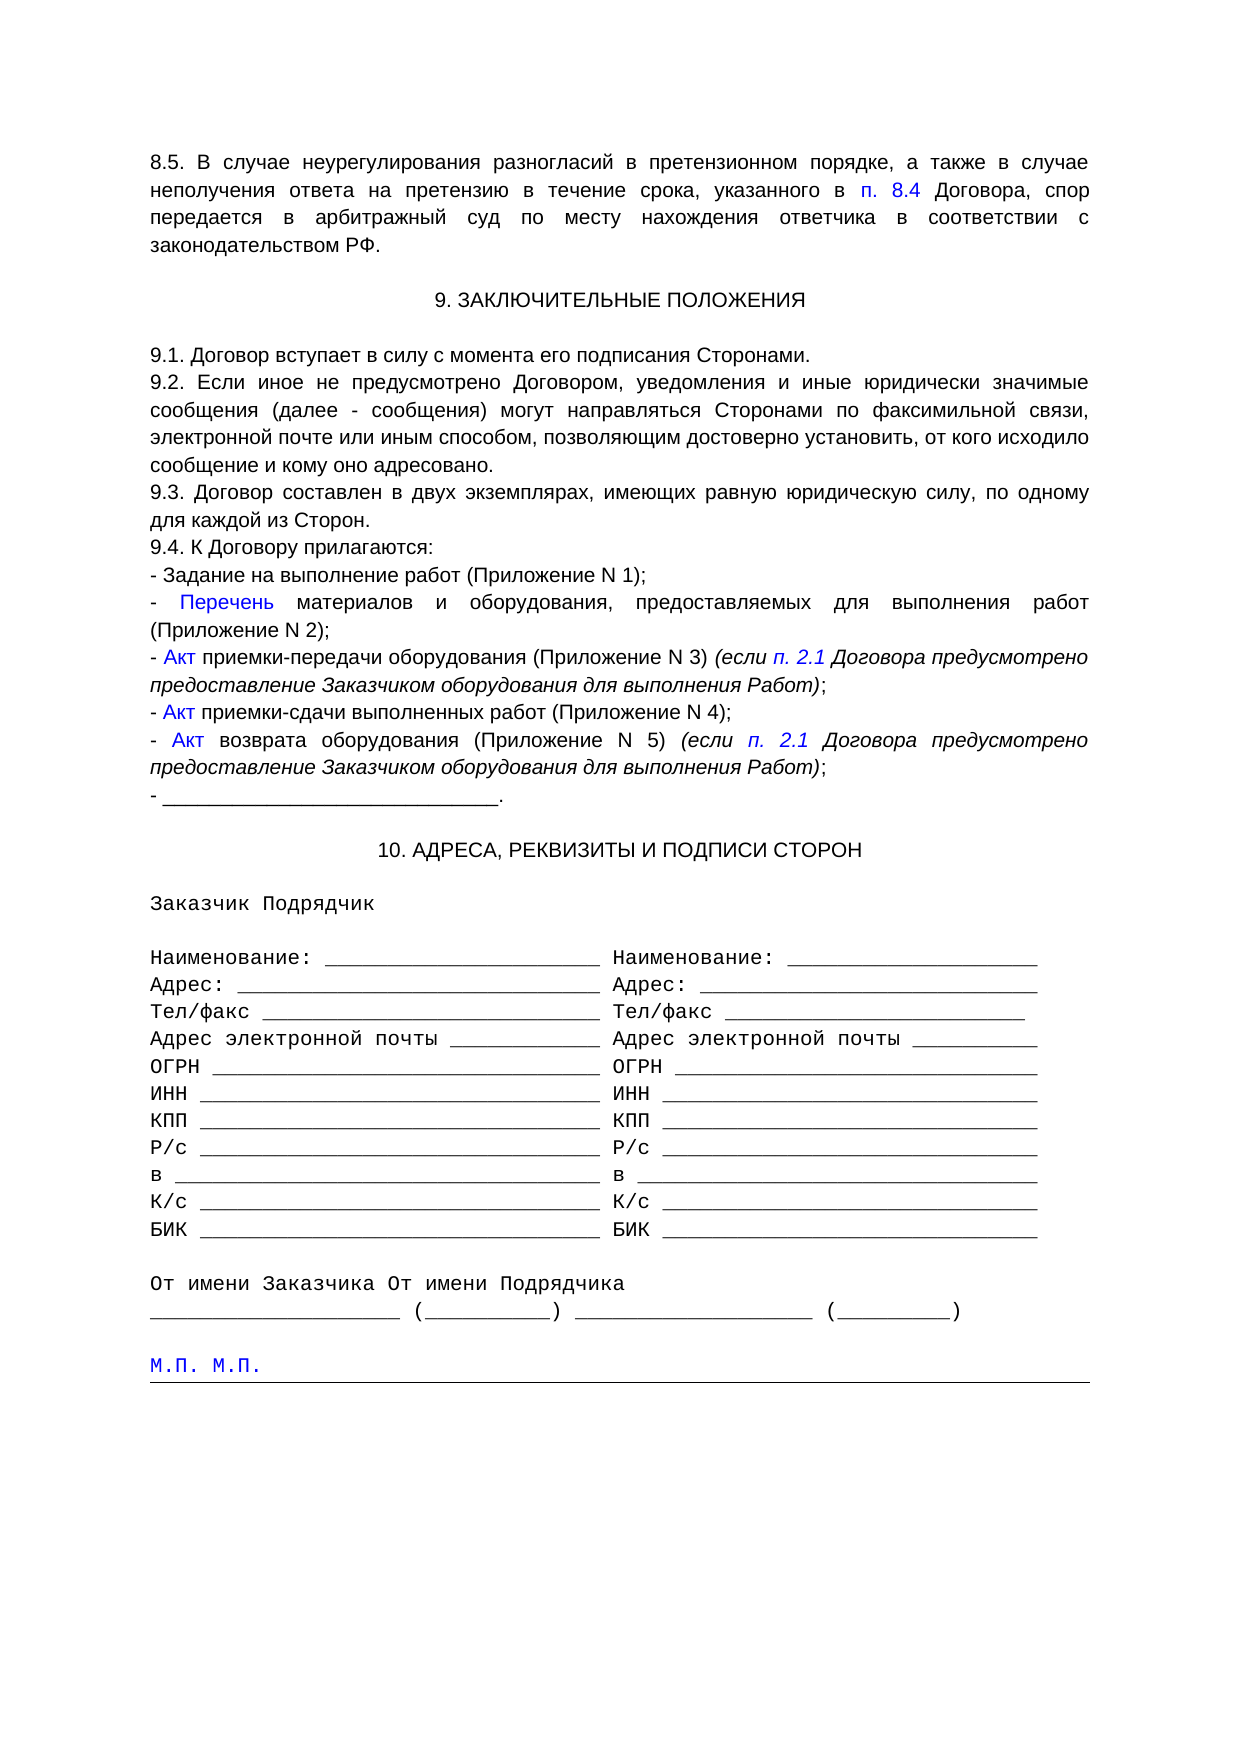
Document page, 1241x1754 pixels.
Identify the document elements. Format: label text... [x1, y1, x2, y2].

text Заказчик Подрядчик [150, 892, 1090, 916]
text Р/с ________________________________ Р/с ______________________________ [150, 1137, 1090, 1161]
text ОГРН _______________________________ ОГРН _____________________________ [150, 1056, 1090, 1079]
text ИНН ________________________________ ИНН ______________________________ [150, 1083, 1090, 1106]
text - Акт приемки-передачи оборудования (Приложение N 3) (если п. 2.1 Договора предусмотрено предоставление Заказчиком оборудования для выполнения Работ); [150, 645, 1090, 696]
text Наименование: ______________________ Наименование: ____________________ [150, 947, 1090, 971]
text в __________________________________ в ________________________________ [150, 1164, 1090, 1188]
text БИК ________________________________ БИК ______________________________ [150, 1219, 1090, 1242]
text КПП ________________________________ КПП ______________________________ [150, 1110, 1090, 1134]
text - Акт приемки-сдачи выполненных работ (Приложение N 4); [150, 700, 1090, 724]
text Адрес электронной почты ____________ Адрес электронной почты __________ [150, 1028, 1090, 1052]
text - Перечень материалов и оборудования, предоставляемых для выполнения работ (Приложение N 2); [150, 590, 1090, 641]
text 8.5. В случае неурегулирования разногласий в претензионном порядке, а также в случае неполучения ответа на претензию в течение срока, указанного в п. 8.4 Договора, спор передается в арбитражный суд по месту нахождения ответчика в соответствии с законодательством РФ. [150, 150, 1090, 256]
text 10. АДРЕСА, РЕКВИЗИТЫ И ПОДПИСИ СТОРОН [150, 837, 1090, 861]
text 9.1. Договор вступает в силу с момента его подписания Сторонами. [150, 342, 1090, 366]
text - Акт возврата оборудования (Приложение N 5) (если п. 2.1 Договора предусмотрено предоставление Заказчиком оборудования для выполнения Работ); [150, 727, 1090, 779]
text ____________________ (__________) ___________________ (_________) [150, 1300, 1090, 1324]
text Адрес: _____________________________ Адрес: ___________________________ [150, 974, 1090, 998]
text - _____________________________. [150, 782, 1090, 806]
text 9.4. К Договору прилагаются: [150, 535, 1090, 559]
text 9.3. Договор составлен в двух экземплярах, имеющих равную юридическую силу, по одному для каждой из Сторон. [150, 480, 1090, 531]
text 9.2. Если иное не предусмотрено Договором, уведомления и иные юридически значимые сообщения (далее - сообщения) могут направляться Сторонами по факсимильной связи, электронной почте или иным способом, позволяющим достоверно установить, от кого исходило сообщение и кому оно адресовано. [150, 370, 1090, 476]
text М.П. М.П. [150, 1355, 1090, 1378]
text 9. ЗАКЛЮЧИТЕЛЬНЫЕ ПОЛОЖЕНИЯ [150, 287, 1090, 311]
text От имени Заказчика От имени Подрядчика [150, 1273, 1090, 1297]
text Тел/факс ___________________________ Тел/факс ________________________ [150, 1001, 1090, 1025]
text К/с ________________________________ К/с ______________________________ [150, 1192, 1090, 1215]
text - Задание на выполнение работ (Приложение N 1); [150, 562, 1090, 586]
